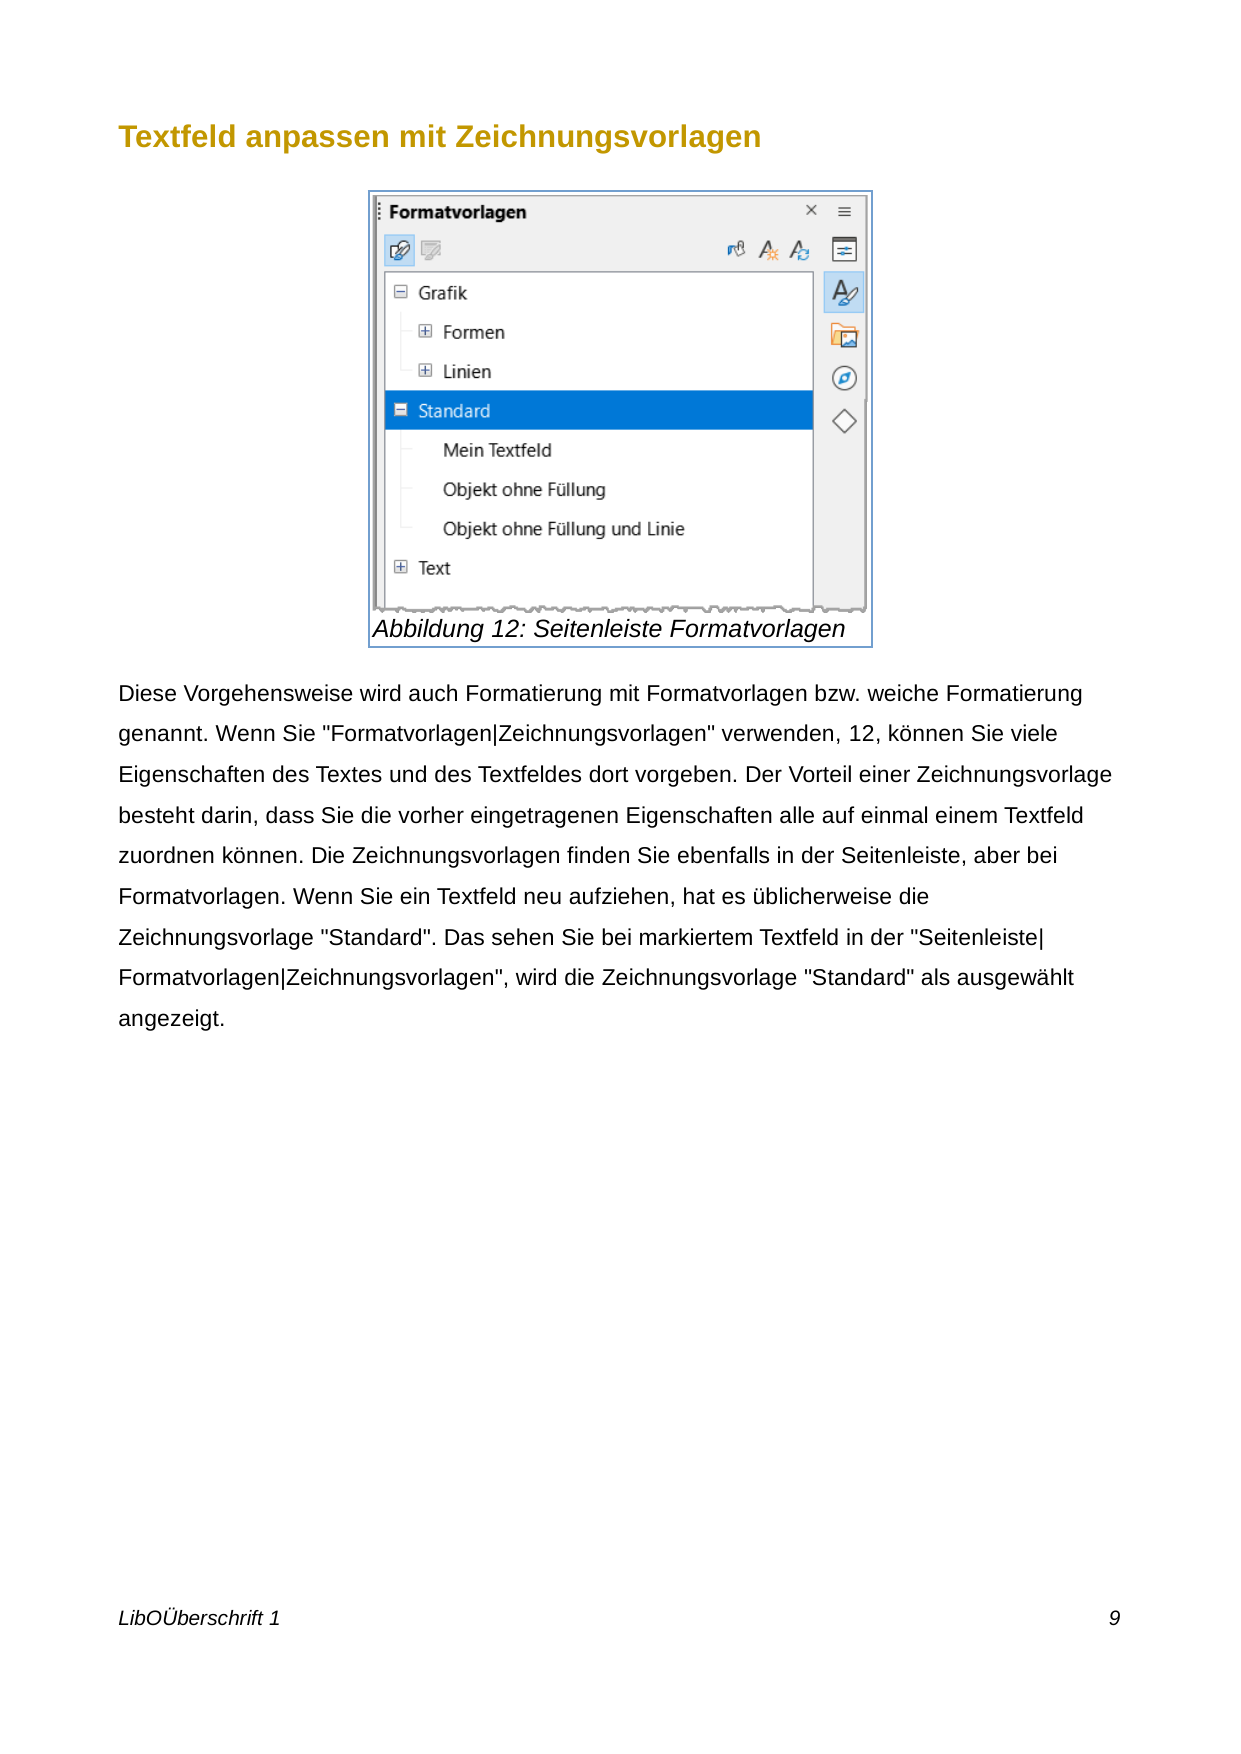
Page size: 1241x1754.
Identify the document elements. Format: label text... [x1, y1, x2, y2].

subtitle Textfeld anpassen mit Zeichnungsvorlagen [118, 118, 1122, 154]
picture [372, 195, 868, 614]
text Abbildung 12: Seitenleiste Formatvorlagen [373, 614, 868, 643]
text Diese Vorgehensweise wird auch Formatierung mit Formatvorlagen bzw. weiche Formatierung genannt. Wenn Sie "Formatvorlagen|Zeichnungsvorlagen" verwenden, Abbildung 12, können Sie viele Eigenschaften des Textes und des Textfeldes dort vorgeben. Der Vorteil einer Zeichnungsvorlage besteht darin, dass Sie die vorher eingetragenen Eigenschaften alle auf einmal einem Textfeld zuordnen können. Die Zeichnungsvorlagen finden Sie ebenfalls in der Seitenleiste, aber bei Formatvorlagen. Wenn Sie ein Textfeld neu aufziehen, hat es üblicherweise die Zeichnungsvorlage "Standard". Das sehen Sie bei markiertem Textfeld in der "Seitenleiste|Formatvorlagen|Zeichnungsvorlagen", wird die Zeichnungsvorlage "Standard" als ausgewählt angezeigt. [118, 184, 1122, 1031]
